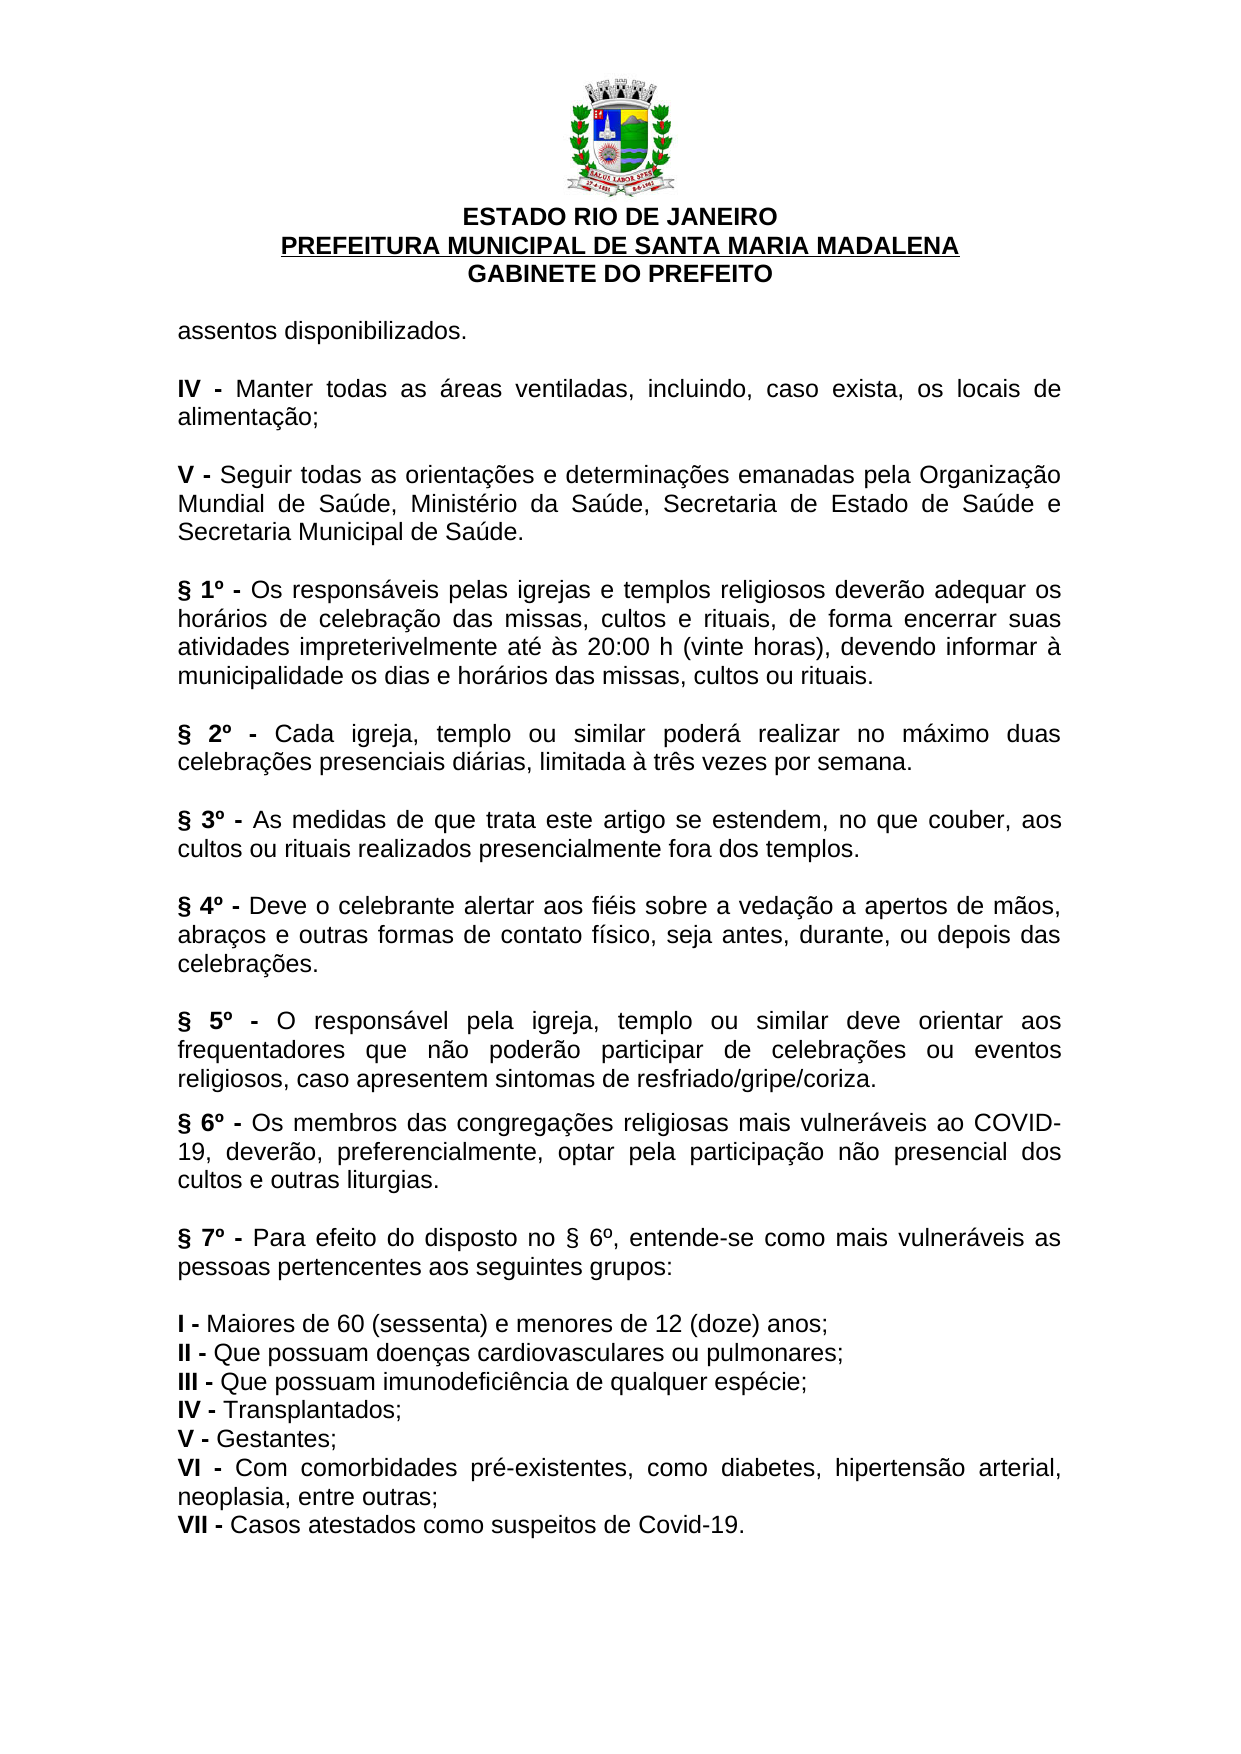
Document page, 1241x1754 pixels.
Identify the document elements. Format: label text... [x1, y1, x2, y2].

text IV - Transplantados; [177, 1396, 1063, 1424]
text VI - Com comorbidades pré-existentes, como diabetes, hipertensão arterial, neoplasia, entre outras; [177, 1453, 1063, 1511]
text assentos disponibilizados. [177, 316, 1063, 345]
picture [556, 73, 685, 202]
text III - Que possuam imunodeficiência de qualquer espécie; [177, 1367, 1063, 1396]
text VII - Casos atestados como suspeitos de Covid-19. [177, 1511, 1063, 1539]
text § 7º - Para efeito do disposto no § 6º, entende-se como mais vulneráveis as pessoas pertencentes aos seguintes grupos: [177, 1223, 1063, 1281]
text § 3º - As medidas de que trata este artigo se estendem, no que couber, aos cultos ou rituais realizados presencialmente fora dos templos. [177, 805, 1063, 862]
text II - Que possuam doenças cardiovasculares ou pulmonares; [177, 1338, 1063, 1367]
text I - Maiores de 60 (sessenta) e menores de 12 (doze) anos; [177, 1309, 1063, 1338]
text IV - Manter todas as áreas ventiladas, incluindo, caso exista, os locais de alimentação; [177, 374, 1063, 431]
text § 6º - Os membros das congregações religiosas mais vulneráveis ao COVID-19, deverão, preferencialmente, optar pela participação não presencial dos cultos e outras liturgias. [177, 1108, 1063, 1194]
text § 4º - Deve o celebrante alertar aos fiéis sobre a vedação a apertos de mãos, abraços e outras formas de contato físico, seja antes, durante, ou depois das celebrações. [177, 891, 1063, 977]
text V - Seguir todas as orientações e determinações emanadas pela Organização Mundial de Saúde, Ministério da Saúde, Secretaria de Estado de Saúde e Secretaria Municipal de Saúde. [177, 460, 1063, 546]
text § 1º - Os responsáveis pelas igrejas e templos religiosos deverão adequar os horários de celebração das missas, cultos e rituais, de forma encerrar suas atividades impreterivelmente até às 20:00 h (vinte horas), devendo informar à municipalidade os dias e horários das missas, cultos ou rituais. [177, 575, 1063, 690]
text § 2º - Cada igreja, templo ou similar poderá realizar no máximo duas celebrações presenciais diárias, limitada à três vezes por semana. [177, 719, 1063, 776]
text § 5º - O responsável pela igreja, templo ou similar deve orientar aos frequentadores que não poderão participar de celebrações ou eventos religiosos, caso apresentem sintomas de resfriado/gripe/coriza. [177, 1006, 1063, 1092]
text V - Gestantes; [177, 1424, 1063, 1453]
